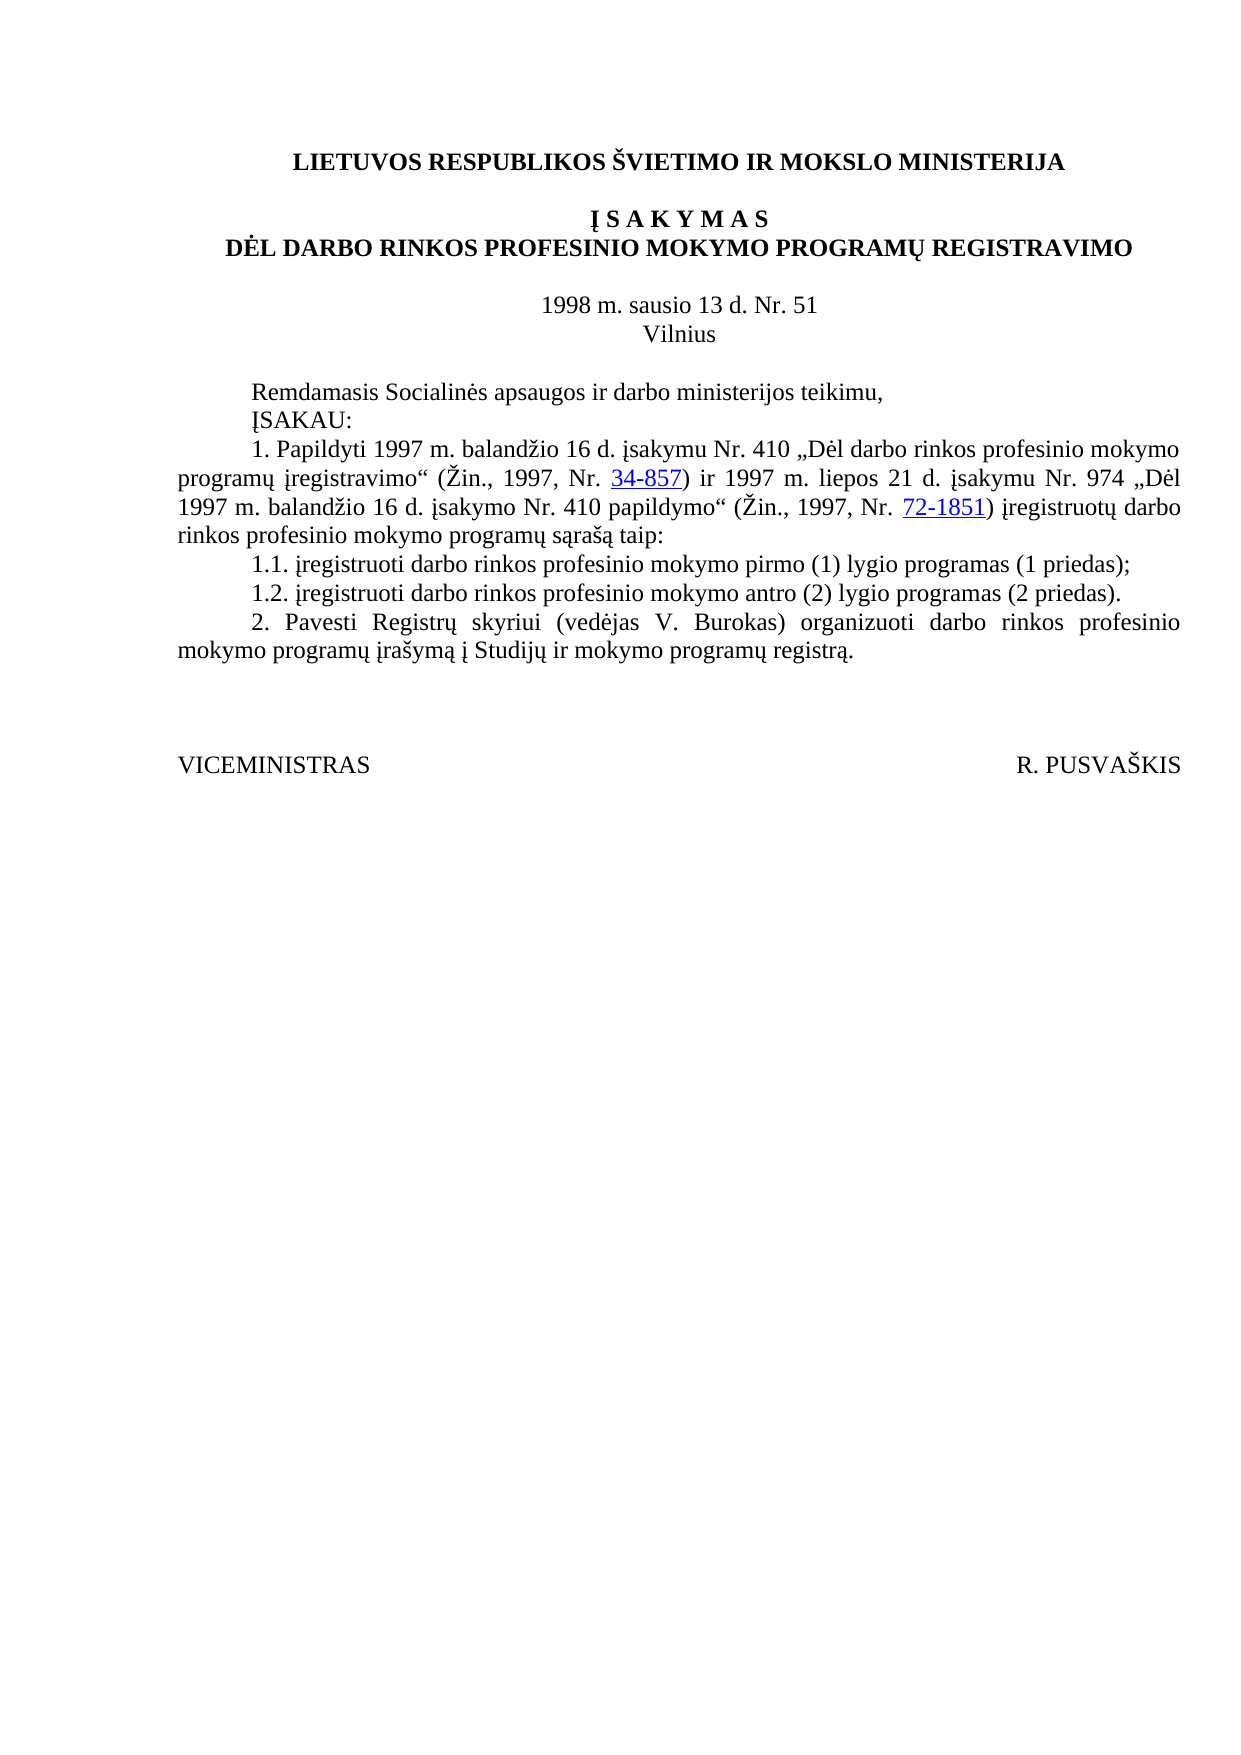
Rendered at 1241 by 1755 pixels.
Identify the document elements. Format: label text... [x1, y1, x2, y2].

text Vilnius [177, 319, 1181, 348]
text Remdamasis Socialinės apsaugos ir darbo ministerijos teikimu, [177, 377, 1181, 406]
text 1. Papildyti 1997 m. balandžio 16 d. įsakymu Nr. 410 „Dėl darbo rinkos profesinio mokymo programų įregistravimo“ (Žin., 1997, Nr. 34-857) ir 1997 m. liepos 21 d. įsakymu Nr. 974 „Dėl 1997 m. balandžio 16 d. įsakymo Nr. 410 papildymo“ (Žin., 1997, Nr. 72-1851) įregistruotų darbo rinkos profesinio mokymo programų sąrašą taip: [177, 434, 1181, 549]
text LIETUVOS RESPUBLIKOS ŠVIETIMO IR MOKSLO MINISTERIJA [177, 147, 1181, 176]
text 1.2. įregistruoti darbo rinkos profesinio mokymo antro (2) lygio programas (2 priedas). [177, 578, 1181, 607]
text 1.1. įregistruoti darbo rinkos profesinio mokymo pirmo (1) lygio programas (1 priedas); [177, 549, 1181, 578]
text DĖL DARBO RINKOS PROFESINIO MOKYMO PROGRAMŲ REGISTRAVIMO [177, 233, 1181, 262]
text Viceministras R. Pusvaškis [177, 751, 1181, 779]
text Į S A K Y M A S [177, 204, 1181, 233]
text ĮSAKAU: [177, 406, 1181, 434]
text 2. Pavesti Registrų skyriui (vedėjas V. Burokas) organizuoti darbo rinkos profesinio mokymo programų įrašymą į Studijų ir mokymo programų registrą. [177, 607, 1181, 664]
text 1998 m. sausio 13 d. Nr. 51 [177, 291, 1181, 319]
